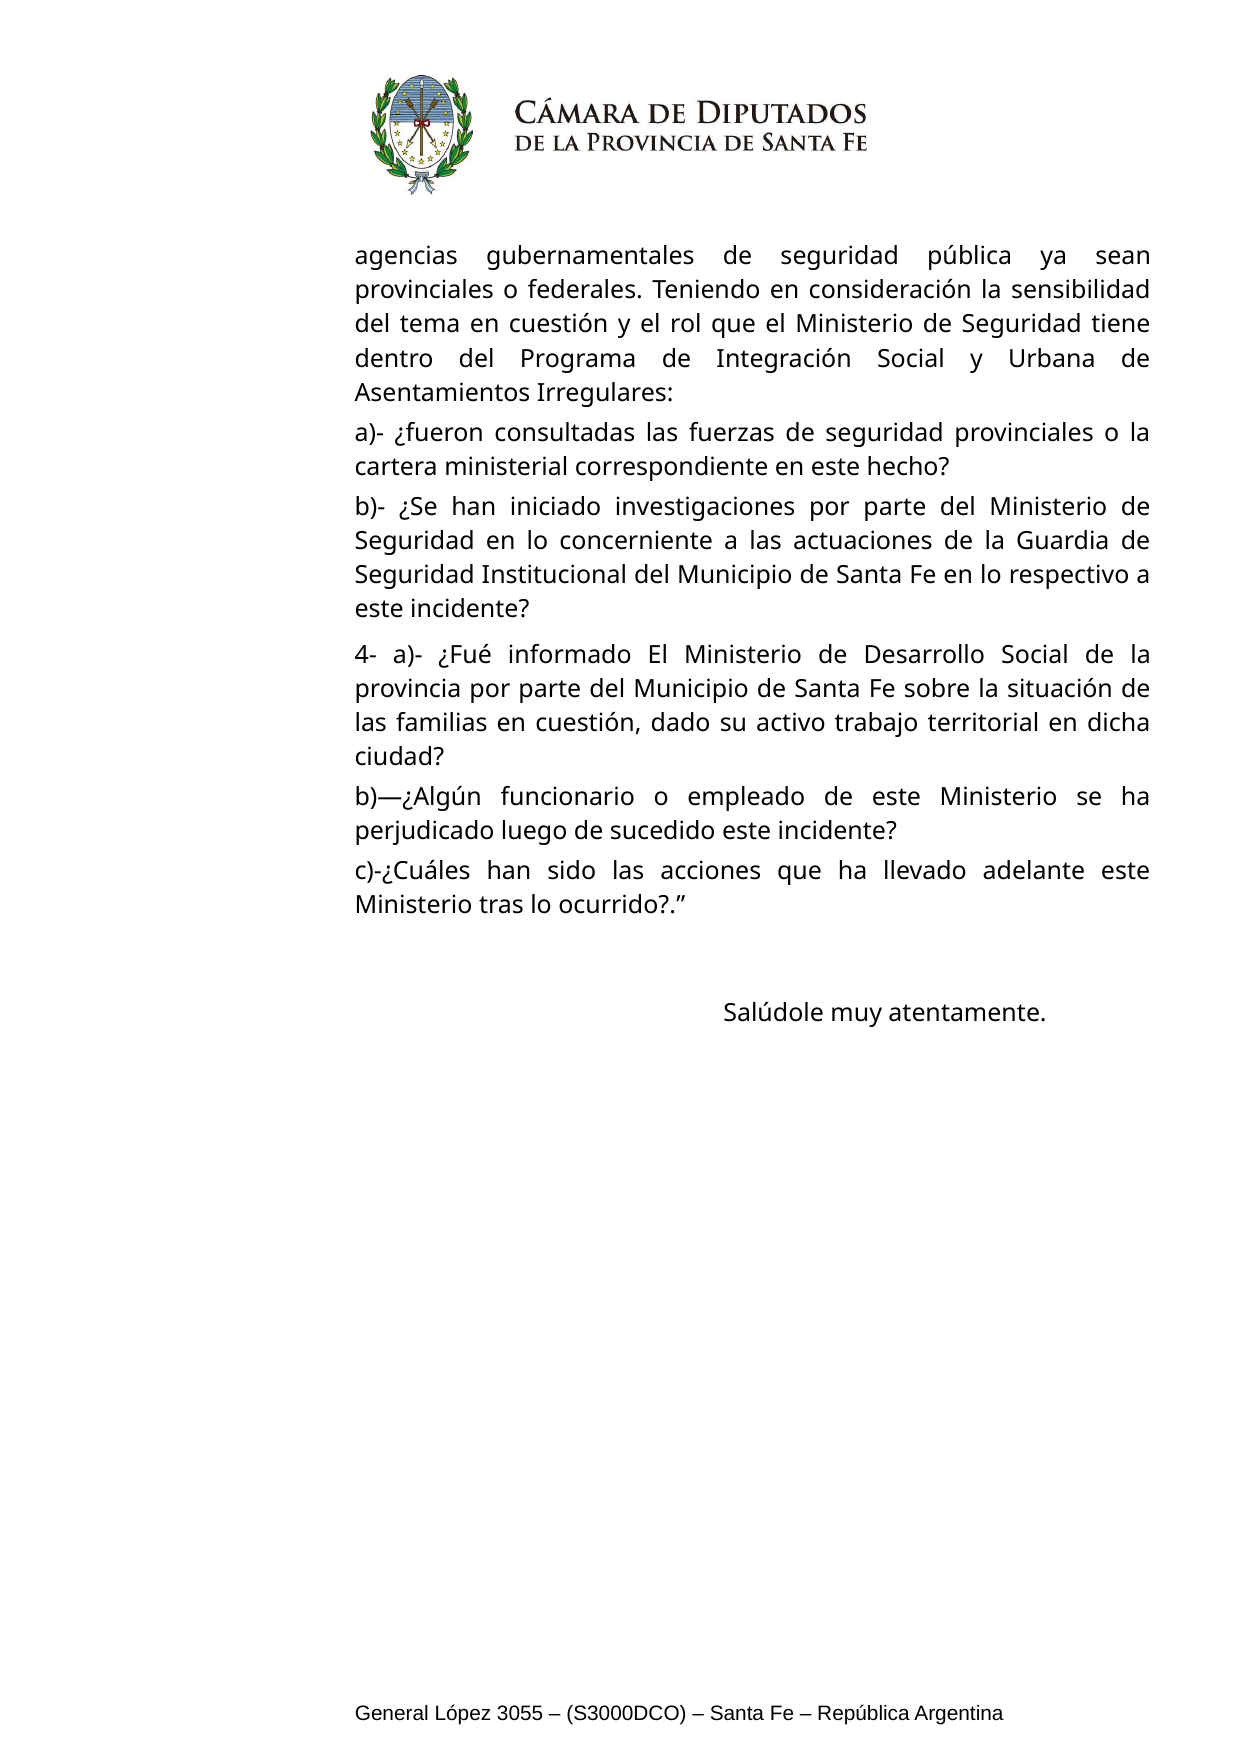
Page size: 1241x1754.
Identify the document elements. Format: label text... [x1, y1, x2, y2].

text Salúdole muy atentamente. [649, 995, 1152, 1029]
text c)-¿Cuáles han sido las acciones que ha llevado adelante este Ministerio tras lo ocurrido?.” [354, 853, 1152, 921]
text b)—¿Algún funcionario o empleado de este Ministerio se ha perjudicado luego de sucedido este incidente? [354, 778, 1152, 847]
picture [370, 75, 867, 199]
text 4- a)- ¿Fué informado El Ministerio de Desarrollo Social de la provincia por parte del Municipio de Santa Fe sobre la situación de las familias en cuestión, dado su activo trabajo territorial en dicha ciudad? [354, 636, 1152, 773]
text agencias gubernamentales de seguridad pública ya sean provinciales o federales. Teniendo en consideración la sensibilidad del tema en cuestión y el rol que el Ministerio de Seguridad tiene dentro del Programa de Integración Social y Urbana de Asentamientos Irregulares: [354, 238, 1152, 408]
text b)- ¿Se han iniciado investigaciones por parte del Ministerio de Seguridad en lo concerniente a las actuaciones de la Guardia de Seguridad Institucional del Municipio de Santa Fe en lo respectivo a este incidente? [354, 488, 1152, 624]
text a)- ¿fueron consultadas las fuerzas de seguridad provinciales o la cartera ministerial correspondiente en este hecho? [354, 414, 1152, 482]
